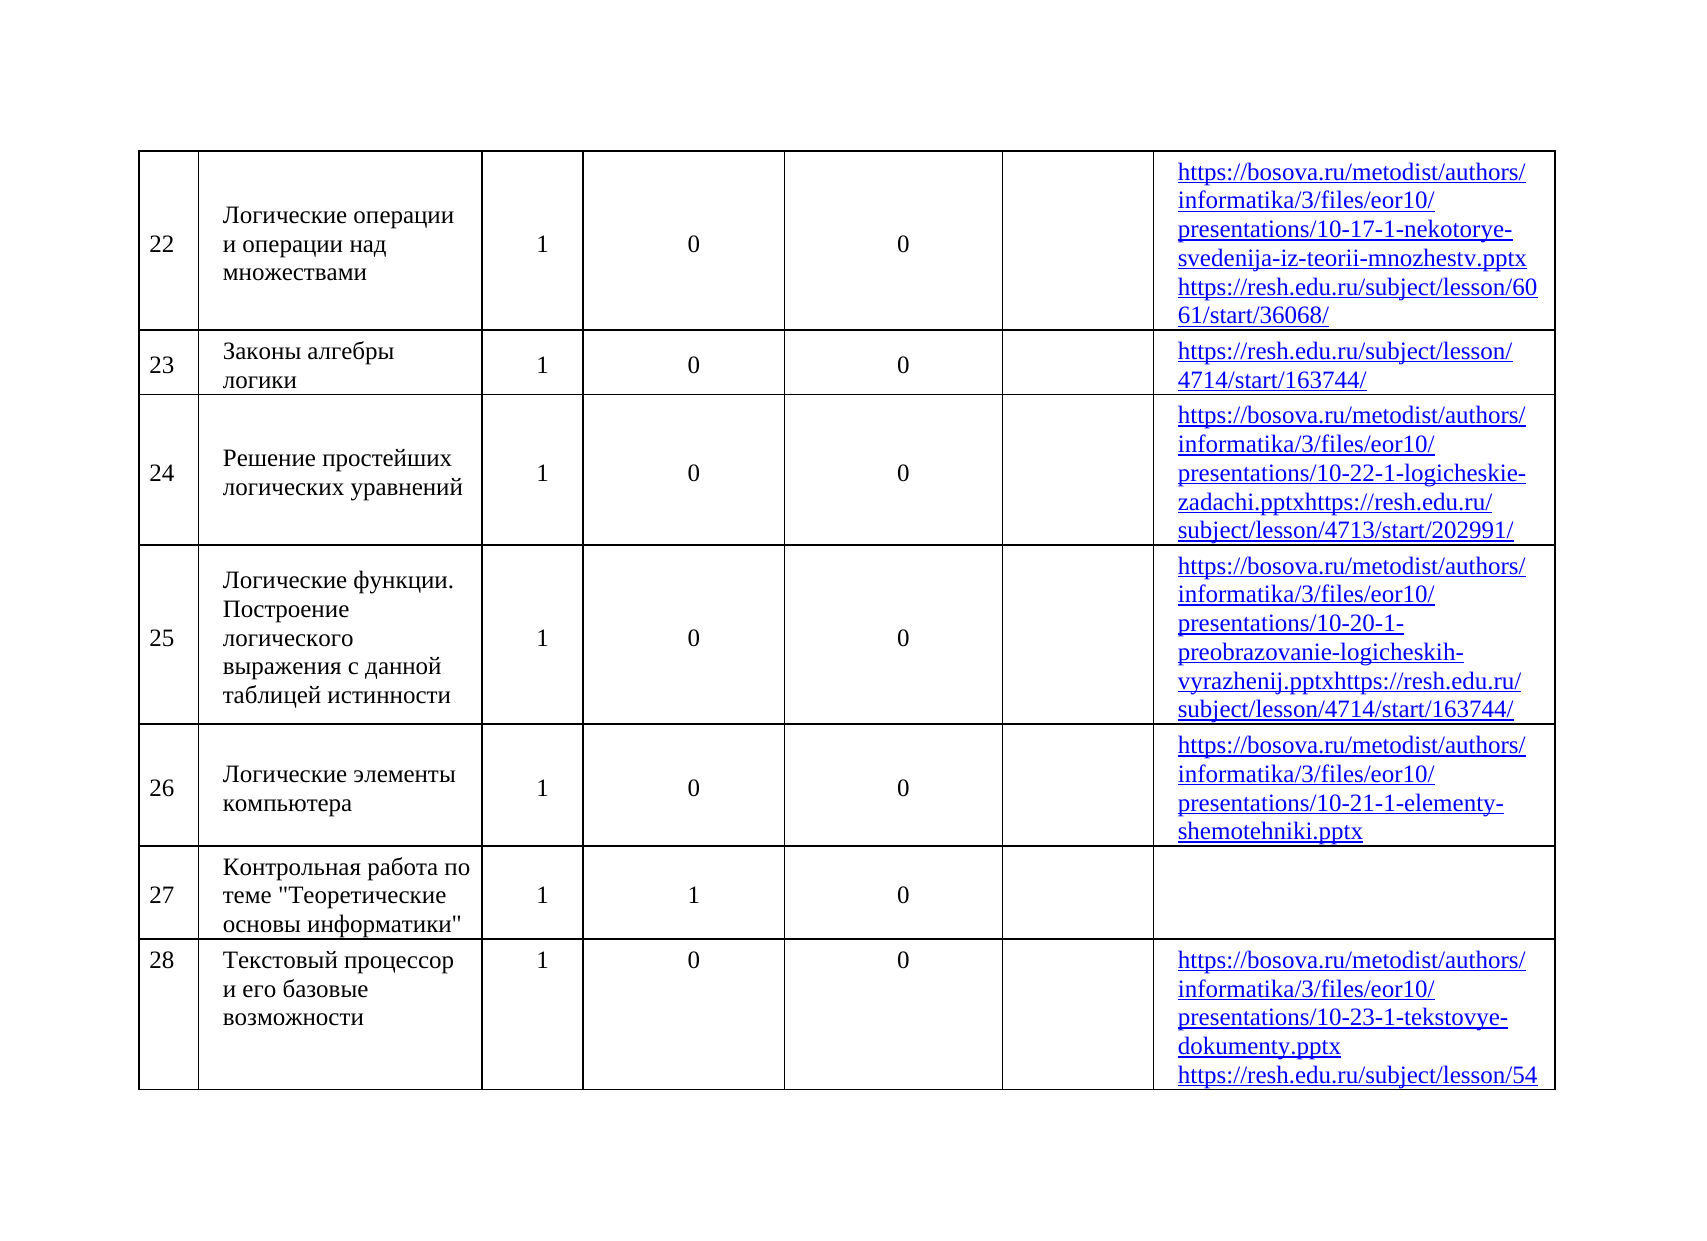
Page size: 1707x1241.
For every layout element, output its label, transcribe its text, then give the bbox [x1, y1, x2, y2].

table_cell 0 [584, 940, 784, 1089]
table_cell 23 [140, 331, 198, 393]
table_cell Контрольная работа по теме "Теоретические основы информатики" [199, 847, 481, 938]
table_cell 0 [785, 152, 1002, 329]
table_cell https://bosova.ru/metodist/authors/informatika/3/files/eor10/presentations/10-21-1-elementy-shemotehniki.pptx [1154, 725, 1554, 845]
table_cell https://bosova.ru/metodist/authors/informatika/3/files/eor10/presentations/10-17-1-nekotorye-svedenija-iz-teorii-mnozhestv.pptx https://resh.edu.ru/subject/lesson/6061/start/36068/ [1154, 152, 1554, 329]
table_cell 1 [483, 940, 582, 1089]
table_cell 0 [584, 725, 784, 845]
table_cell https://resh.edu.ru/subject/lesson/4714/start/163744/ [1154, 331, 1554, 393]
table_cell 1 [483, 725, 582, 845]
table_cell Логические операции и операции над множествами [199, 152, 481, 329]
table_cell [1003, 546, 1153, 723]
table_cell 1 [483, 546, 582, 723]
table_cell 0 [785, 395, 1002, 544]
table_cell 1 [483, 331, 582, 393]
table_cell 0 [785, 725, 1002, 845]
table_cell 1 [584, 847, 784, 938]
table_cell 27 [140, 847, 198, 938]
table_cell https://bosova.ru/metodist/authors/informatika/3/files/eor10/presentations/10-20-1-preobrazovanie-logicheskih-vyrazhenij.pptxhttps://resh.edu.ru/subject/lesson/4714/start/163744/ [1154, 546, 1554, 723]
table_cell [1003, 331, 1153, 393]
table_cell 0 [785, 331, 1002, 393]
table_cell [1003, 395, 1153, 544]
table_cell https://bosova.ru/metodist/authors/informatika/3/files/eor10/presentations/10-22-1-logicheskie-zadachi.pptxhttps://resh.edu.ru/subject/lesson/4713/start/202991/ [1154, 395, 1554, 544]
table_cell [1003, 725, 1153, 845]
table_cell Законы алгебры логики [199, 331, 481, 393]
table_cell Решение простейших логических уравнений [199, 395, 481, 544]
table_cell 22 [140, 152, 198, 329]
table_cell 0 [584, 546, 784, 723]
table_cell [1003, 847, 1153, 938]
table_cell 0 [785, 847, 1002, 938]
table_cell 26 [140, 725, 198, 845]
table_cell 1 [483, 395, 582, 544]
table_cell Логические функции. Построение логического выражения с данной таблицей истинности [199, 546, 481, 723]
table_cell 1 [483, 152, 582, 329]
table_cell Текстовый процессор и его базовые возможности [199, 940, 481, 1089]
table_cell [1003, 940, 1153, 1089]
table_cell 0 [584, 395, 784, 544]
table_cell Логические элементы компьютера [199, 725, 481, 845]
table_cell [1154, 847, 1554, 938]
table_cell https://bosova.ru/metodist/authors/informatika/3/files/eor10/presentations/10-23-1-tekstovye-dokumenty.pptx https://resh.edu.ru/subject/lesson/54 [1154, 940, 1554, 1089]
table_cell 0 [785, 546, 1002, 723]
table_cell 0 [584, 152, 784, 329]
table_cell 24 [140, 395, 198, 544]
table_cell 0 [785, 940, 1002, 1089]
table_cell [1003, 152, 1153, 329]
table_cell 25 [140, 546, 198, 723]
table_cell 28 [140, 940, 198, 1089]
table_cell 1 [483, 847, 582, 938]
table_cell 0 [584, 331, 784, 393]
